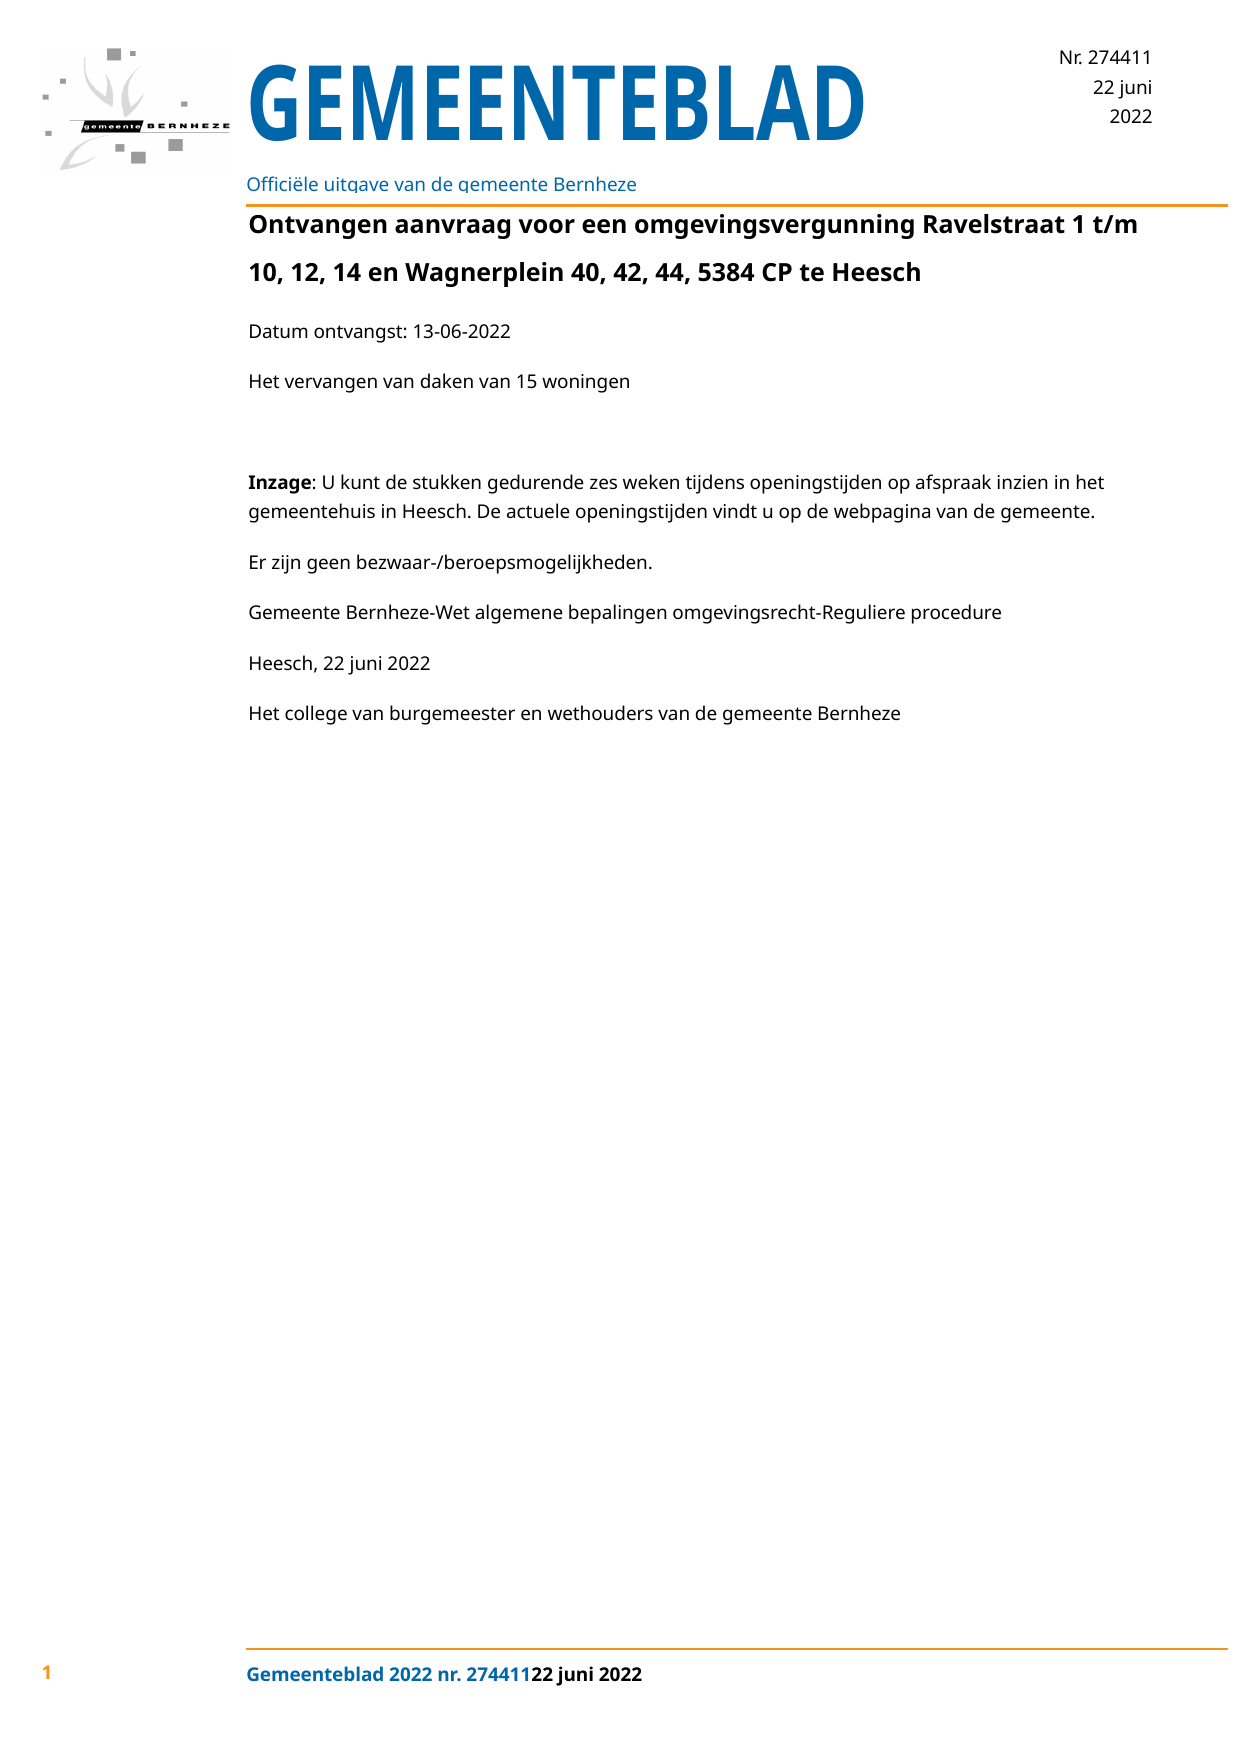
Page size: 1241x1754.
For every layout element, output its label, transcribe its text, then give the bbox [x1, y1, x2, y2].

text Gemeente Bernheze-Wet algemene bepalingen omgevingsrecht-Reguliere procedure [248, 599, 1152, 625]
text Datum ontvangst: 13-06-2022 [248, 318, 1152, 344]
text Inzage: U kunt de stukken gedurende zes weken tijdens openingstijden op afspraak inzien in het gemeentehuis in Heesch. De actuele openingstijden vindt u op de webpagina van de gemeente. [248, 469, 1152, 524]
text Ontvangen aanvraag voor een omgevingsvergunning Ravelstraat 1 t/m 10, 12, 14 en Wagnerplein 40, 42, 44, 5384 CP te Heesch [248, 207, 1152, 288]
text Het vervangen van daken van 15 woningen [248, 368, 1152, 394]
picture [41, 47, 231, 172]
text Heesch, 22 juni 2022 [248, 650, 1152, 676]
text Het college van burgemeester en wethouders van de gemeente Bernheze [248, 700, 1152, 726]
text Er zijn geen bezwaar-/beroepsmogelijkheden. [248, 549, 1152, 575]
